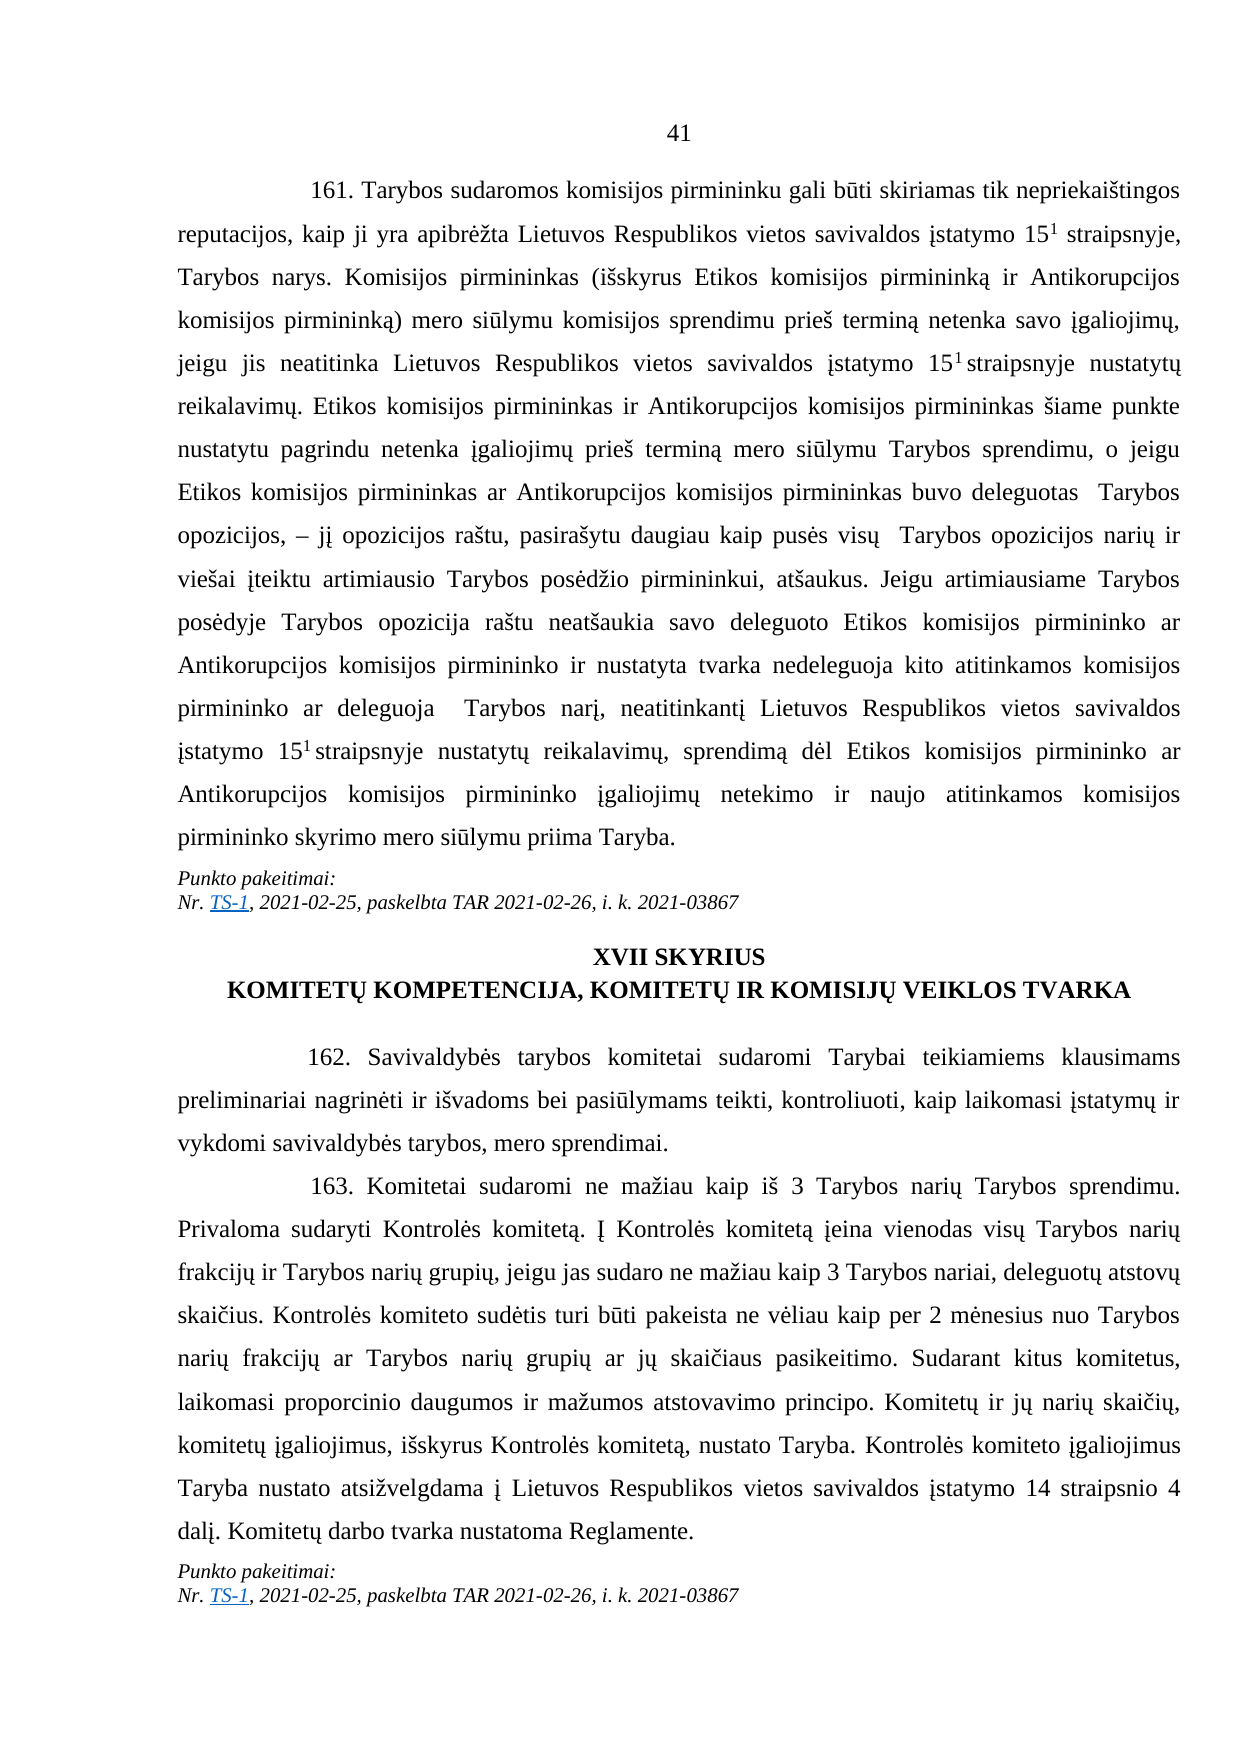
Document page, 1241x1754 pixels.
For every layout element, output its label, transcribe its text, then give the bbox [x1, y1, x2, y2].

text Punkto pakeitimai: [177, 866, 1181, 890]
text Nr. TS-1, 2021-02-25, paskelbta TAR 2021-02-26, i. k. 2021-03867 [177, 1583, 1181, 1607]
text Punkto pakeitimai: [177, 1559, 1181, 1583]
text KOMITETŲ KOMPETENCIJA, KOMITETŲ IR KOMISIJŲ VEIKLOS TVARKA [177, 976, 1181, 1004]
text 163. Komitetai sudaromi ne mažiau kaip iš 3 Tarybos narių Tarybos sprendimu. Privaloma sudaryti Kontrolės komitetą. Į Kontrolės komitetą įeina vienodas visų Tarybos narių frakcijų ir Tarybos narių grupių, jeigu jas sudaro ne mažiau kaip 3 Tarybos nariai, deleguotų atstovų skaičius. Kontrolės komiteto sudėtis turi būti pakeista ne vėliau kaip per 2 mėnesius nuo Tarybos narių frakcijų ar Tarybos narių grupių ar jų skaičiaus pasikeitimo. Sudarant kitus komitetus, laikomasi proporcinio daugumos ir mažumos atstovavimo principo. Komitetų ir jų narių skaičių, komitetų įgaliojimus, išskyrus Kontrolės komitetą, nustato Taryba. Kontrolės komiteto įgaliojimus Taryba nustato atsižvelgdama į Lietuvos Respublikos vietos savivaldos įstatymo 14 straipsnio 4 dalį. Komitetų darbo tvarka nustatoma Reglamente. [177, 1171, 1181, 1545]
text 161. Tarybos sudaromos komisijos pirmininku gali būti skiriamas tik nepriekaištingos reputacijos, kaip ji yra apibrėžta Lietuvos Respublikos vietos savivaldos įstatymo 151 straipsnyje, Tarybos narys. Komisijos pirmininkas (išskyrus Etikos komisijos pirmininką ir Antikorupcijos komisijos pirmininką) mero siūlymu komisijos sprendimu prieš terminą netenka savo įgaliojimų, jeigu jis neatitinka Lietuvos Respublikos vietos savivaldos įstatymo 151 straipsnyje nustatytų reikalavimų. Etikos komisijos pirmininkas ir Antikorupcijos komisijos pirmininkas šiame punkte nustatytu pagrindu netenka įgaliojimų prieš terminą mero siūlymu Tarybos sprendimu, o jeigu Etikos komisijos pirmininkas ar Antikorupcijos komisijos pirmininkas buvo deleguotas Tarybos opozicijos, – jį opozicijos raštu, pasirašytu daugiau kaip pusės visų Tarybos opozicijos narių ir viešai įteiktu artimiausio Tarybos posėdžio pirmininkui, atšaukus. Jeigu artimiausiame Tarybos posėdyje Tarybos opozicija raštu neatšaukia savo deleguoto Etikos komisijos pirmininko ar Antikorupcijos komisijos pirmininko ir nustatyta tvarka nedeleguoja kito atitinkamos komisijos pirmininko ar deleguoja Tarybos narį, neatitinkantį Lietuvos Respublikos vietos savivaldos įstatymo 151 straipsnyje nustatytų reikalavimų, sprendimą dėl Etikos komisijos pirmininko ar Antikorupcijos komisijos pirmininko įgaliojimų netekimo ir naujo atitinkamos komisijos pirmininko skyrimo mero siūlymu priima Taryba. [177, 176, 1181, 851]
text XVII SKYRIUS [177, 942, 1181, 971]
text Nr. TS-1, 2021-02-25, paskelbta TAR 2021-02-26, i. k. 2021-03867 [177, 890, 1181, 914]
text 162. Savivaldybės tarybos komitetai sudaromi Tarybai teikiamiems klausimams preliminariai nagrinėti ir išvadoms bei pasiūlymams teikti, kontroliuoti, kaip laikomasi įstatymų ir vykdomi savivaldybės tarybos, mero sprendimai. [177, 1042, 1181, 1157]
